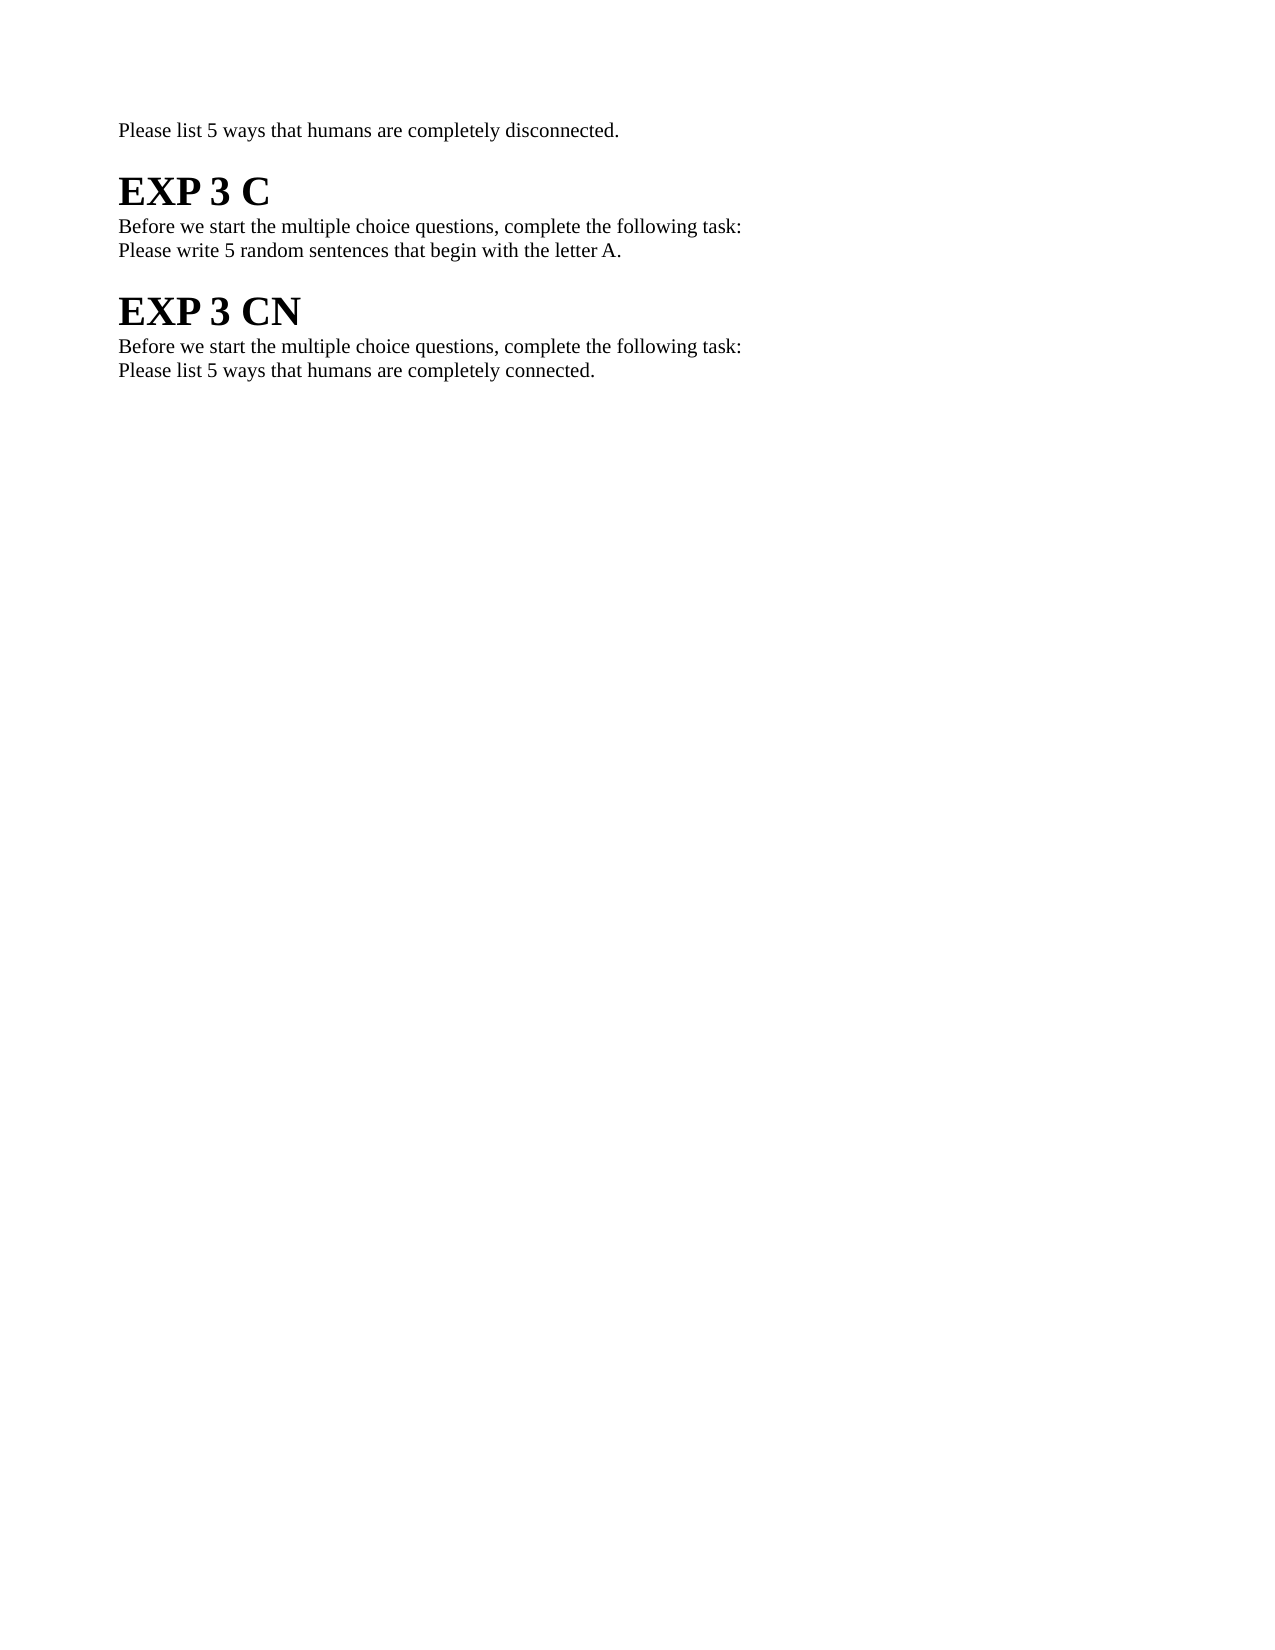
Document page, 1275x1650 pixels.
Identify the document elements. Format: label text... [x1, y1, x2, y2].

text Please write 5 random sentences that begin with the letter A. [118, 238, 1157, 262]
text Please list 5 ways that humans are completely disconnected. [118, 118, 1157, 142]
text EXP 3 CN Before we start the multiple choice questions, complete the following task: [118, 286, 1157, 358]
text EXP 3 C Before we start the multiple choice questions, complete the following task: [118, 166, 1157, 238]
text Please list 5 ways that humans are completely connected. [118, 358, 1157, 382]
